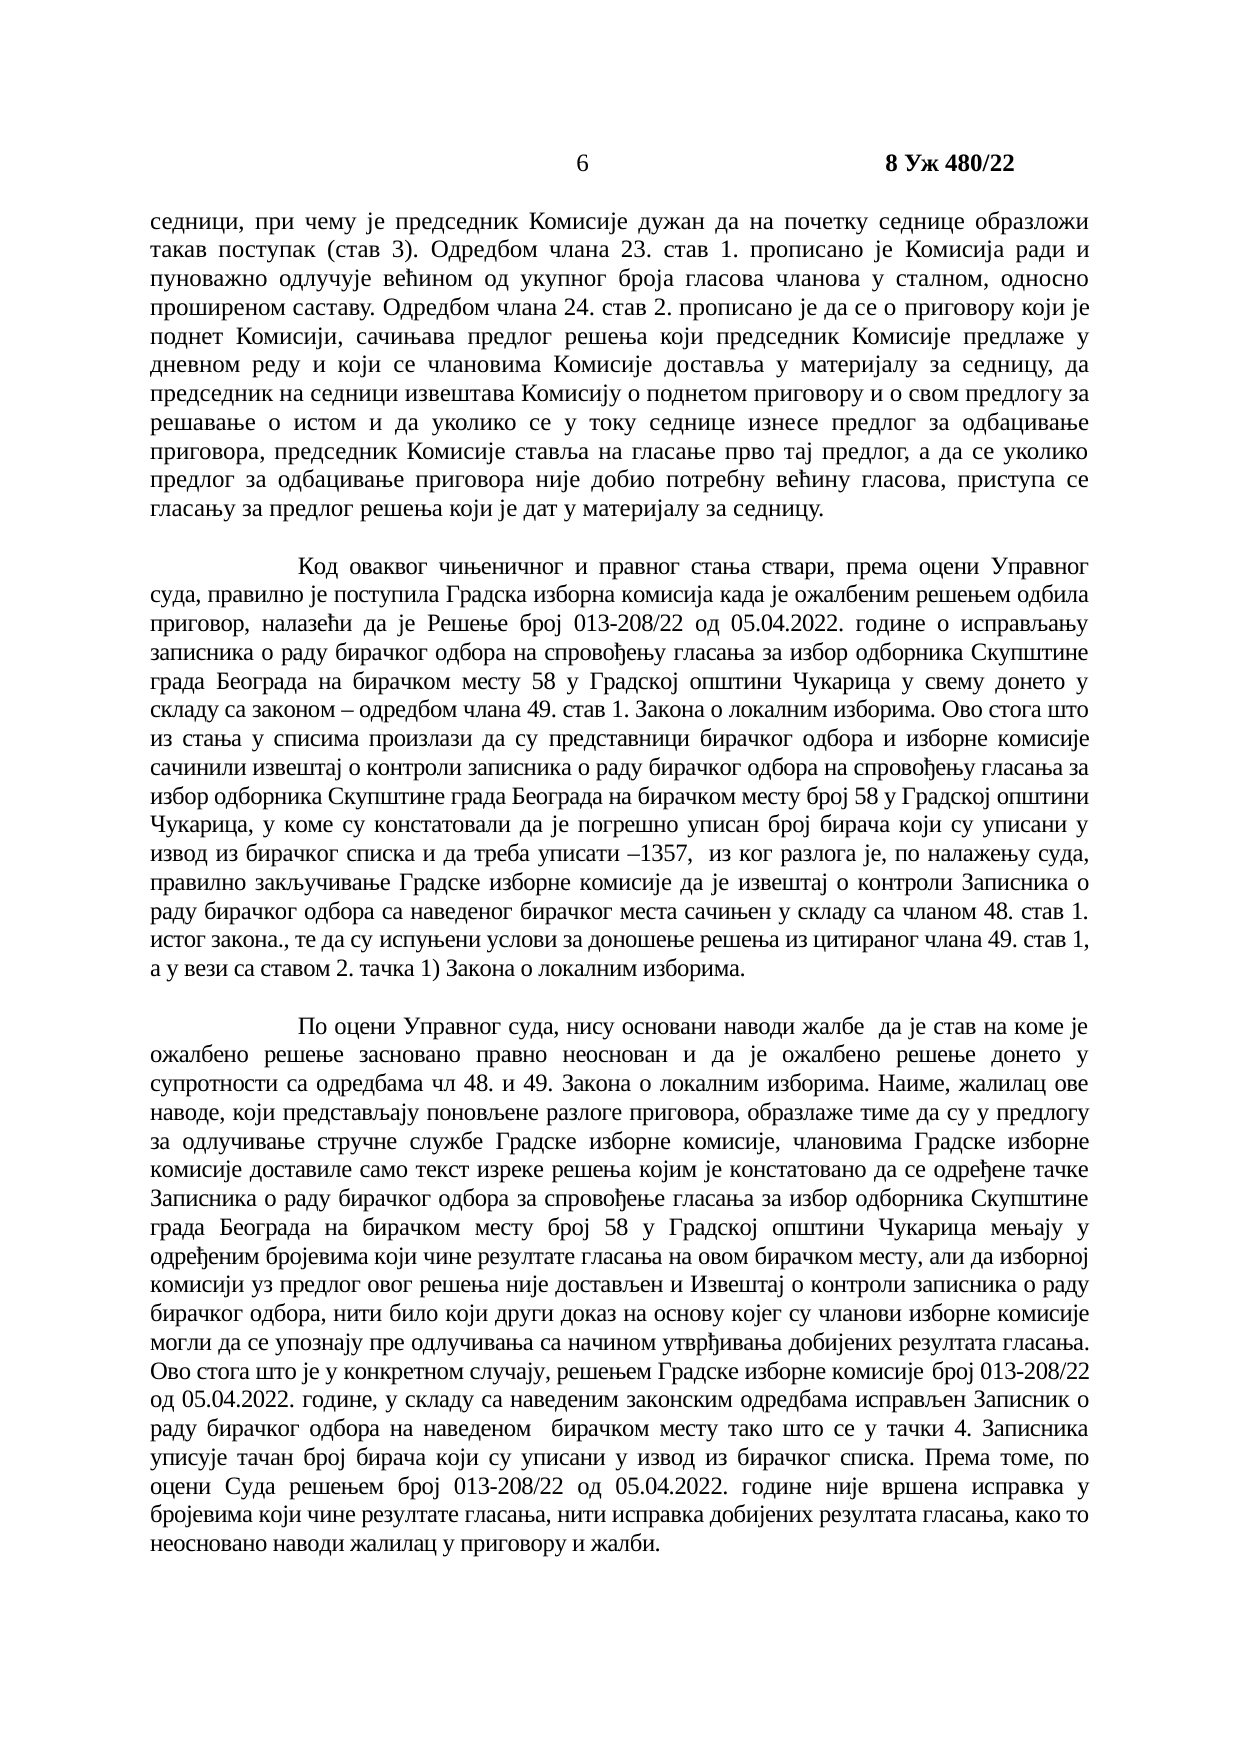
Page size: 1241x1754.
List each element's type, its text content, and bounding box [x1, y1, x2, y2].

text По оцени Управног суда, нису основани наводи жалбе да је став на коме је ожалбено решење засновано правно неоснован и да је ожалбено решење донето у супротности са одредбама чл 48. и 49. Закона о локалним изборима. Наиме, жалилац ове наводе, који представљају поновљене разлоге приговора, образлаже тиме да су у предлогу за одлучивање стручне службе Градске изборне комисије, члановима Градске изборне комисије доставиле само текст изреке решења којим је констатовано да се одређене тачке Записника о раду бирачког одбора за спровођење гласања за избор одборника Скупштине града Београда на бирачком месту број 58 у Градској општини Чукарица мењају у одређеним бројевима који чине резултате гласања на овом бирачком месту, али да изборној комисији уз предлог овог решења није достављен и Извештај о контроли записника о раду бирачког одбора, нити било који други доказ на основу којег су чланови изборне комисије могли да се упознају пре одлучивања са начином утврђивања добијених резултата гласања. Ово стога што је у конкретном случају, решењем Градске изборне комисије број 013-208/22 од 05.04.2022. године, у складу са наведеним законским одредбама исправљен Записник о раду бирачког одбора на наведеном бирачком месту тако што се у тачки 4. Записника уписује тачан број бирача који су уписани у извод из бирачког списка. Према томе, по оцени Суда решењем број 013-208/22 од 05.04.2022. године није вршена исправка у бројевима који чине резултате гласања, нити исправка добијених резултата гласања, како то неосновано наводи жалилац у приговору и жалби. [150, 1011, 1090, 1557]
text Код оваквог чињеничног и правног стања ствари, према оцени Управног суда, правилно је поступила Градска изборна комисија када је ожалбеним решењем одбила приговор, налазећи да је Решење број 013-208/22 од 05.04.2022. године о исправљању записника о раду бирачког одбора на спровођењу гласања за избор одборника Скупштине града Београда на бирачком месту 58 у Градској општини Чукарица у свему донето у складу са законом – одредбом члана 49. став 1. Закона о локалним изборима. Ово стога што из стања у списима произлази да су представници бирачког одбора и изборне комисије сачинили извештај о контроли записника о раду бирачког одбора на спровођењу гласања за избор одборника Скупштине града Београда на бирачком месту број 58 у Градској општини Чукарица, у коме су констатовали да је погрешно уписан број бирача који су уписани у извод из бирачког списка и да треба уписати –1357, из ког разлога је, по налажењу суда, правилно закључивање Градске изборне комисије да је извештај о контроли Записника о раду бирачког одбора са наведеног бирачког места сачињен у складу са чланом 48. став 1. истог закона., те да су испуњени услови за доношење решења из цитираног члана 49. став 1, а у вези са ставом 2. тачка 1) Закона о локалним изборима. [150, 551, 1090, 982]
text седници, при чему је председник Комисије дужан да на почетку седнице образложи такав поступак (став 3). Одредбом члана 23. став 1. прописано је Комисија ради и пуноважно одлучује већином од укупног броја гласова чланова у сталном, односно проширеном саставу. Одредбом члана 24. став 2. прописано је да се о приговору који је поднет Комисији, сачињава предлог решења који председник Комисије предлаже у дневном реду и који се члановима Комисије доставља у материјалу за седницу, да председник на седници извештава Комисију о поднетом приговору и о свом предлогу за решавање о истом и да уколико се у току седнице изнесе предлог за одбацивање приговора, председник Комисије ставља на гласање прво тај предлог, а да се уколико предлог за одбацивање приговора није добио потребну већину гласова, приступа се гласању за предлог решења који је дат у материјалу за седницу. [150, 206, 1090, 522]
